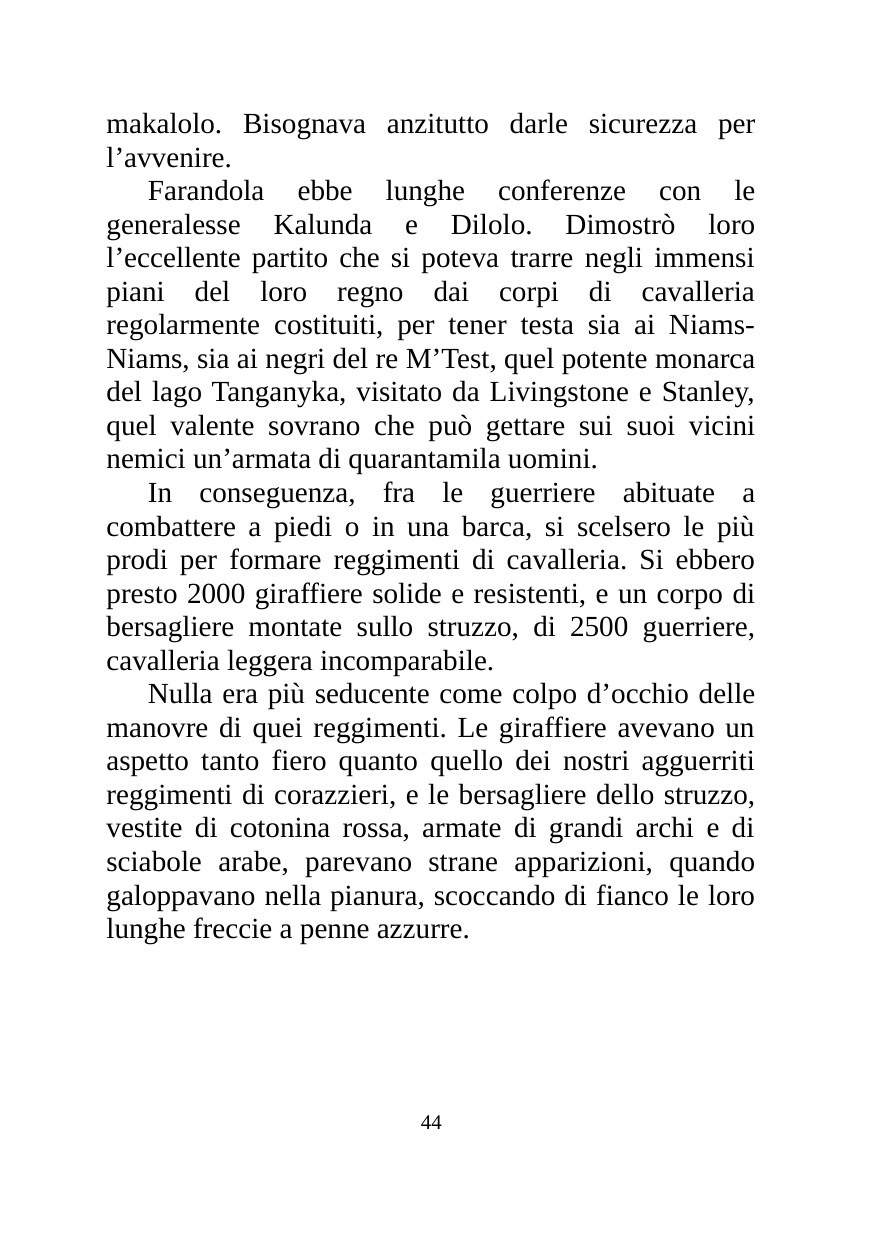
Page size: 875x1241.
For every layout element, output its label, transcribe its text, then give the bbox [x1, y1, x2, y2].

text In conseguenza, fra le guerriere abituate a combattere a piedi o in una barca, si scelsero le più prodi per formare reggimenti di cavalleria. Si ebbero presto 2000 giraffiere solide e resistenti, e un corpo di bersagliere montate sullo struzzo, di 2500 guerriere, cavalleria leggera incomparabile. [106, 475, 756, 676]
text makalolo. Bisognava anzitutto darle sicurezza per l’avvenire. [106, 106, 756, 173]
text Nulla era più seducente come colpo d’occhio delle manovre di quei reggimenti. Le giraffiere avevano un aspetto tanto fiero quanto quello dei nostri agguerriti reggimenti di corazzieri, e le bersagliere dello struzzo, vestite di cotonina rossa, armate di grandi archi e di sciabole arabe, parevano strane apparizioni, quando galoppavano nella pianura, scoccando di fianco le loro lunghe freccie a penne azzurre. [106, 676, 756, 945]
text Farandola ebbe lunghe conferenze con le generalesse Kalunda e Dilolo. Dimostrò loro l’eccellente partito che si poteva trarre negli immensi piani del loro regno dai corpi di cavalleria regolarmente costituiti, per tener testa sia ai Niams-Niams, sia ai negri del re M’Test, quel potente monarca del lago Tanganyka, visitato da Livingstone e Stanley, quel valente sovrano che può gettare sui suoi vicini nemici un’armata di quarantamila uomini. [106, 173, 756, 475]
